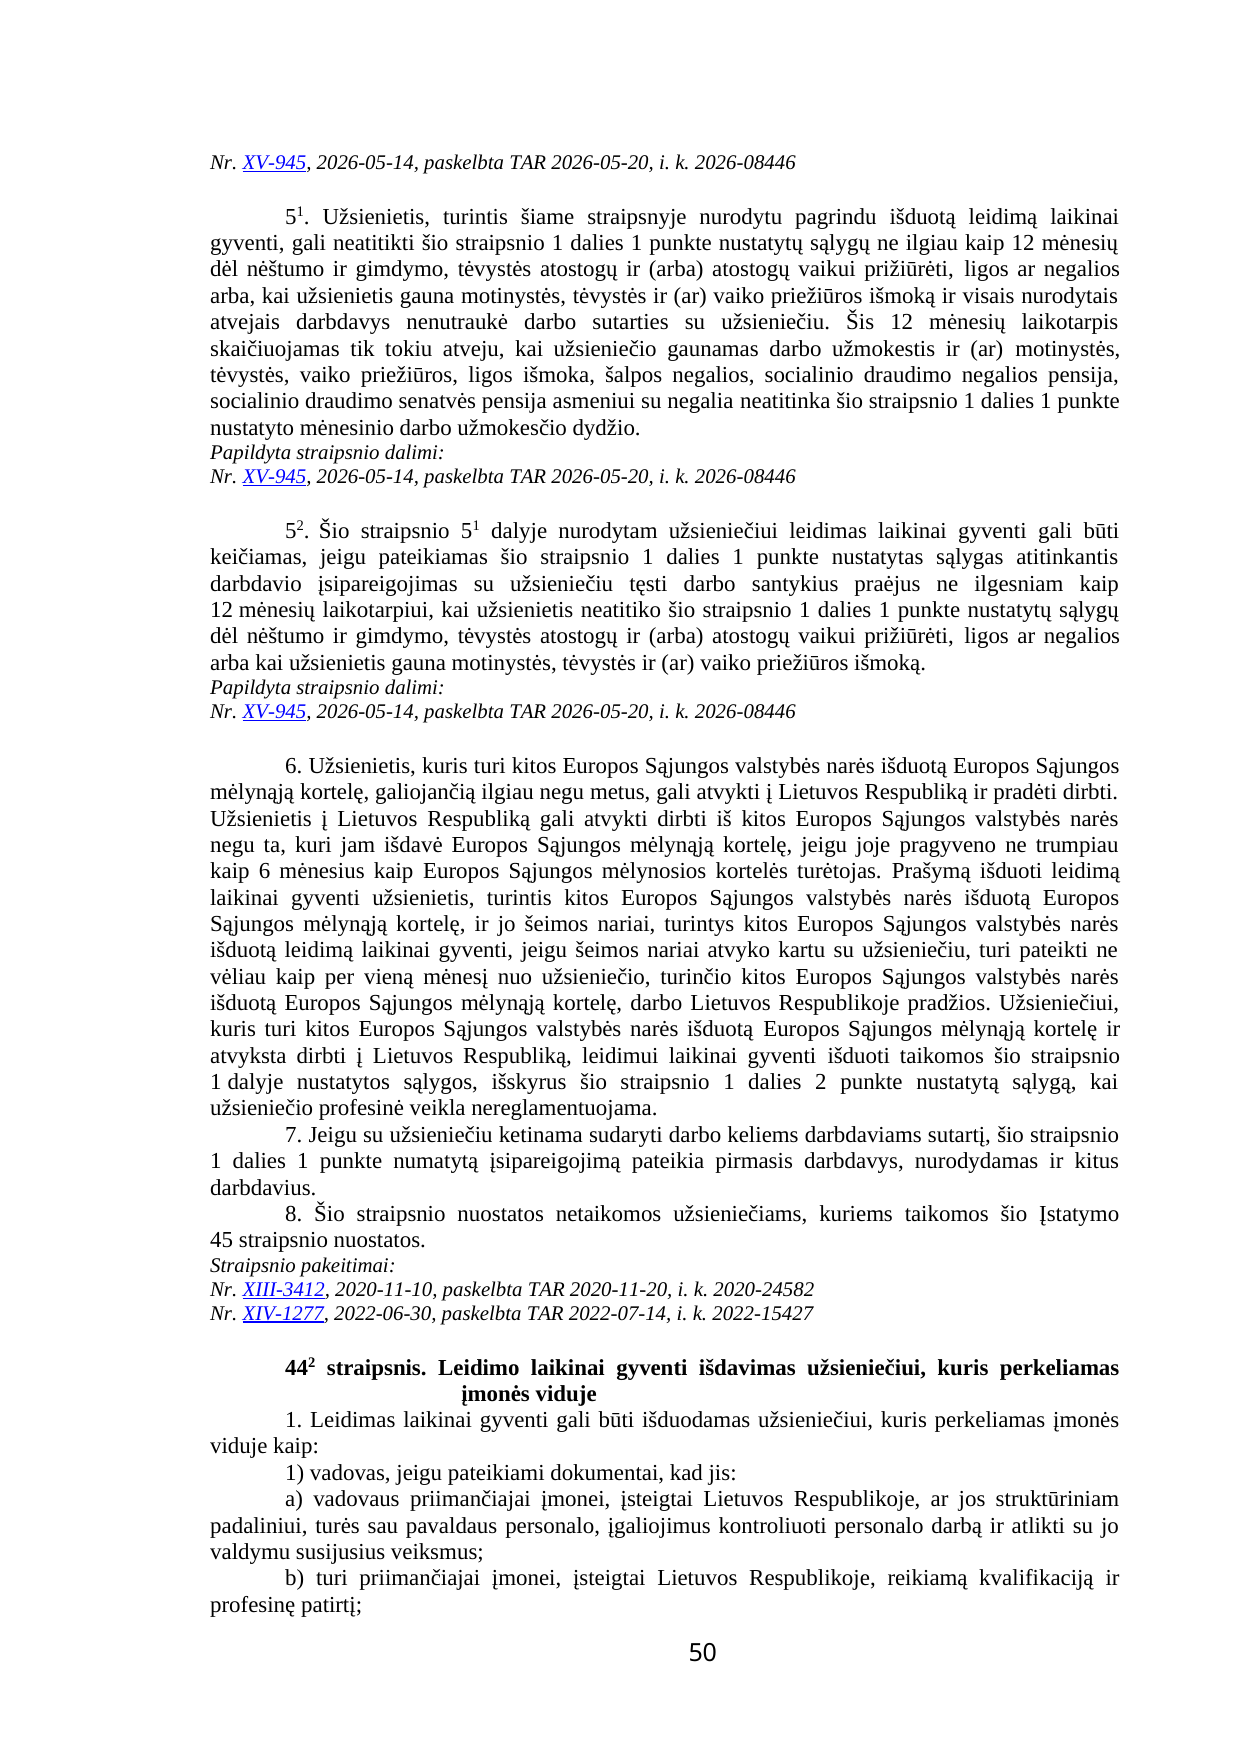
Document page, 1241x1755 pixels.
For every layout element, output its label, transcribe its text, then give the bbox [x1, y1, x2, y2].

text Nr. XV-945, 2026-05-14, paskelbta TAR 2026-05-20, i. k. 2026-08446 [210, 150, 1120, 174]
text 8. Šio straipsnio nuostatos netaikomos užsieniečiams, kuriems taikomos šio Įstatymo 45 straipsnio nuostatos. [210, 1200, 1120, 1253]
text 1. Leidimas laikinai gyventi gali būti išduodamas užsieniečiui, kuris perkeliamas įmonės viduje kaip: [210, 1406, 1120, 1459]
text b) turi priimančiajai įmonei, įsteigtai Lietuvos Respublikoje, reikiamą kvalifikaciją ir profesinę patirtį; [210, 1564, 1120, 1617]
text 6. Užsienietis, kuris turi kitos Europos Sąjungos valstybės narės išduotą Europos Sąjungos mėlynąją kortelę, galiojančią ilgiau negu metus, gali atvykti į Lietuvos Respubliką ir pradėti dirbti. Užsienietis į Lietuvos Respubliką gali atvykti dirbti iš kitos Europos Sąjungos valstybės narės negu ta, kuri jam išdavė Europos Sąjungos mėlynąją kortelę, jeigu joje pragyveno ne trumpiau kaip 6 mėnesius kaip Europos Sąjungos mėlynosios kortelės turėtojas. Prašymą išduoti leidimą laikinai gyventi užsienietis, turintis kitos Europos Sąjungos valstybės narės išduotą Europos Sąjungos mėlynąją kortelę, ir jo šeimos nariai, turintys kitos Europos Sąjungos valstybės narės išduotą leidimą laikinai gyventi, jeigu šeimos nariai atvyko kartu su užsieniečiu, turi pateikti ne vėliau kaip per vieną mėnesį nuo užsieniečio, turinčio kitos Europos Sąjungos valstybės narės išduotą Europos Sąjungos mėlynąją kortelę, darbo Lietuvos Respublikoje pradžios. Užsieniečiui, kuris turi kitos Europos Sąjungos valstybės narės išduotą Europos Sąjungos mėlynąją kortelę ir atvyksta dirbti į Lietuvos Respubliką, leidimui laikinai gyventi išduoti taikomos šio straipsnio 1 dalyje nustatytos sąlygos, išskyrus šio straipsnio 1 dalies 2 punkte nustatytą sąlygą, kai užsieniečio profesinė veikla nereglamentuojama. [210, 752, 1120, 1121]
text Papildyta straipsnio dalimi: [210, 675, 1120, 699]
text 52. Šio straipsnio 51 dalyje nurodytam užsieniečiui leidimas laikinai gyventi gali būti keičiamas, jeigu pateikiamas šio straipsnio 1 dalies 1 punkte nustatytas sąlygas atitinkantis darbdavio įsipareigojimas su užsieniečiu tęsti darbo santykius praėjus ne ilgesniam kaip 12 mėnesių laikotarpiui, kai užsienietis neatitiko šio straipsnio 1 dalies 1 punkte nustatytų sąlygų dėl nėštumo ir gimdymo, tėvystės atostogų ir (arba) atostogų vaikui prižiūrėti, ligos ar negalios arba kai užsienietis gauna motinystės, tėvystės ir (ar) vaiko priežiūros išmoką. [210, 517, 1120, 675]
text 7. Jeigu su užsieniečiu ketinama sudaryti darbo keliems darbdaviams sutartį, šio straipsnio 1 dalies 1 punkte numatytą įsipareigojimą pateikia pirmasis darbdavys, nurodydamas ir kitus darbdavius. [210, 1121, 1120, 1200]
text Papildyta straipsnio dalimi: [210, 440, 1120, 464]
text Nr. XIII-3412, 2020-11-10, paskelbta TAR 2020-11-20, i. k. 2020-24582 [210, 1277, 1120, 1301]
text Nr. XIV-1277, 2022-06-30, paskelbta TAR 2022-07-14, i. k. 2022-15427 [210, 1301, 1120, 1325]
text Nr. XV-945, 2026-05-14, paskelbta TAR 2026-05-20, i. k. 2026-08446 [210, 699, 1120, 723]
text Nr. XV-945, 2026-05-14, paskelbta TAR 2026-05-20, i. k. 2026-08446 [210, 464, 1120, 488]
text a) vadovaus priimančiajai įmonei, įsteigtai Lietuvos Respublikoje, ar jos struktūriniam padaliniui, turės sau pavaldaus personalo, įgaliojimus kontroliuoti personalo darbą ir atlikti su jo valdymu susijusius veiksmus; [210, 1485, 1120, 1564]
text 51. Užsienietis, turintis šiame straipsnyje nurodytu pagrindu išduotą leidimą laikinai gyventi, gali neatitikti šio straipsnio 1 dalies 1 punkte nustatytų sąlygų ne ilgiau kaip 12 mėnesių dėl nėštumo ir gimdymo, tėvystės atostogų ir (arba) atostogų vaikui prižiūrėti, ligos ar negalios arba, kai užsienietis gauna motinystės, tėvystės ir (ar) vaiko priežiūros išmoką ir visais nurodytais atvejais darbdavys nenutraukė darbo sutarties su užsieniečiu. Šis 12 mėnesių laikotarpis skaičiuojamas tik tokiu atveju, kai užsieniečio gaunamas darbo užmokestis ir (ar) motinystės, tėvystės, vaiko priežiūros, ligos išmoka, šalpos negalios, socialinio draudimo negalios pensija, socialinio draudimo senatvės pensija asmeniui su negalia neatitinka šio straipsnio 1 dalies 1 punkte nustatyto mėnesinio darbo užmokesčio dydžio. [210, 203, 1120, 440]
text Straipsnio pakeitimai: [210, 1253, 1120, 1277]
text 442 straipsnis. Leidimo laikinai gyventi išdavimas užsieniečiui, kuris perkeliamas įmonės viduje [285, 1353, 1120, 1406]
text 1) vadovas, jeigu pateikiami dokumentai, kad jis: [210, 1459, 1120, 1485]
